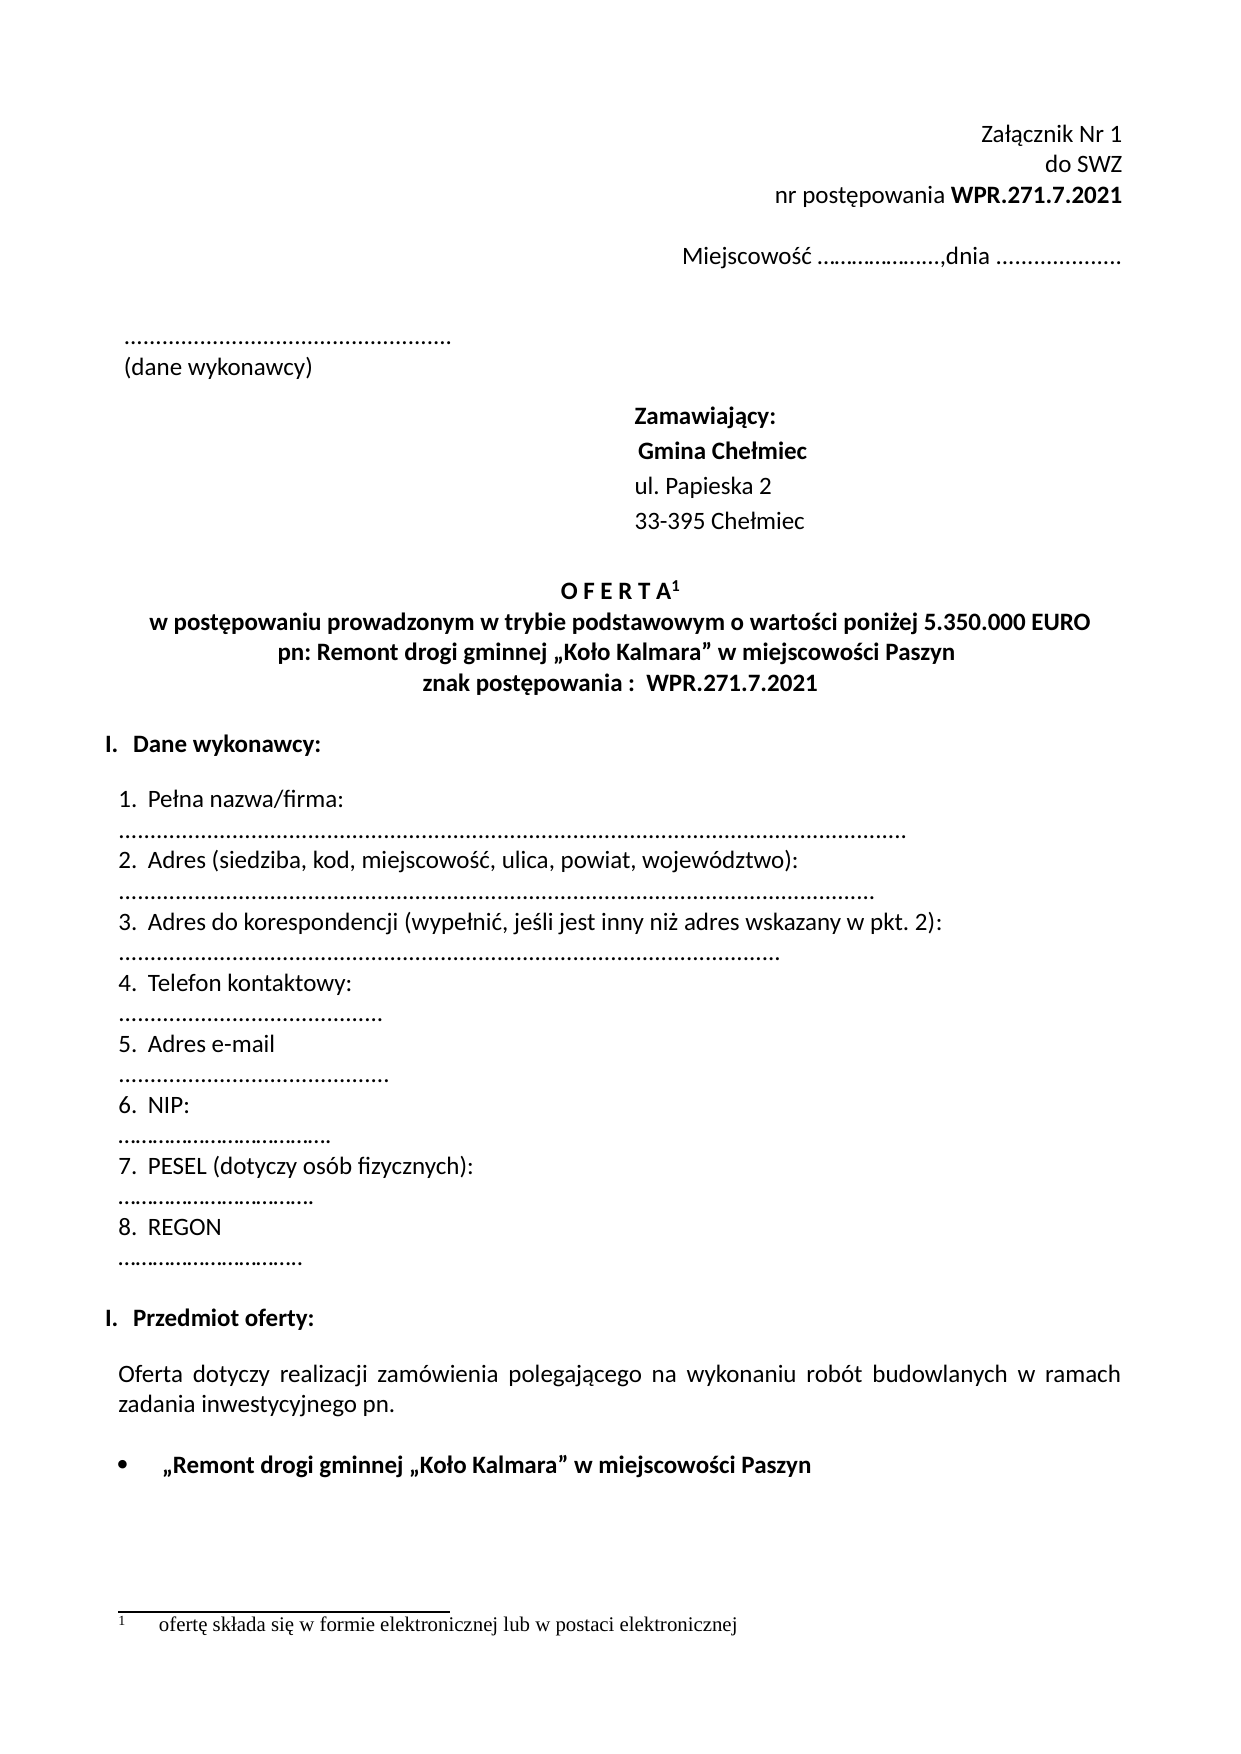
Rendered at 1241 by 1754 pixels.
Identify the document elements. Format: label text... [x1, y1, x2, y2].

text ………………………………. [118, 1119, 1122, 1150]
text ........................................... [118, 1058, 1122, 1089]
text ............................................................................................................................. [118, 814, 1122, 844]
list Przedmiot oferty: [118, 1302, 1122, 1333]
list Dane wykonawcy: [118, 728, 1122, 758]
list Telefon kontaktowy: [118, 967, 1122, 997]
text Miejscowość ………………...,dnia .................... [118, 240, 1122, 271]
text .......................................... [118, 997, 1122, 1028]
text ul. Papieska 2 [634, 470, 1122, 501]
list „Remont drogi gminnej „Koło Kalmara” w miejscowości Paszyn [118, 1449, 1122, 1480]
list NIP: [118, 1089, 1122, 1119]
text nr postępowania WPR.271.7.2021 [118, 179, 1122, 210]
list Adres (siedziba, kod, miejscowość, ulica, powiat, województwo): [118, 844, 1122, 875]
text w postępowaniu prowadzonym w trybie podstawowym o wartości poniżej 5.350.000 EURO [118, 606, 1122, 636]
text ofertę składa się w formie elektronicznej lub w postaci elektronicznej [118, 1612, 1122, 1636]
text ………………………….. [118, 1241, 1122, 1272]
text znak postępowania : WPR.271.7.2021 [118, 667, 1122, 697]
text do SWZ [118, 149, 1122, 179]
text O F E R T A [118, 575, 1122, 606]
text ......................................................................................................... [118, 936, 1122, 967]
text Gmina Chełmiec [638, 435, 1122, 466]
text 33-395 Chełmiec [634, 505, 1122, 536]
text Oferta dotyczy realizacji zamówienia polegającego na wykonaniu robót budowlanych w ramach zadania inwestycyjnego pn. [118, 1358, 1122, 1419]
text Zamawiający: [561, 400, 1122, 431]
text .................................................... [118, 320, 1122, 351]
list REGON [118, 1211, 1122, 1241]
text ……………………………. [118, 1180, 1122, 1211]
list Pełna nazwa/firma: [118, 783, 1122, 814]
list PESEL (dotyczy osób fizycznych): [118, 1150, 1122, 1180]
text (dane wykonawcy) [118, 351, 1122, 381]
list Adres e-mail [118, 1028, 1122, 1058]
list Adres do korespondencji (wypełnić, jeśli jest inny niż adres wskazany w pkt. 2): [118, 906, 1122, 936]
text pn: Remont drogi gminnej „Koło Kalmara” w miejscowości Paszyn [118, 636, 1115, 667]
text Załącznik Nr 1 [118, 118, 1122, 149]
text ........................................................................................................................ [118, 875, 1122, 906]
